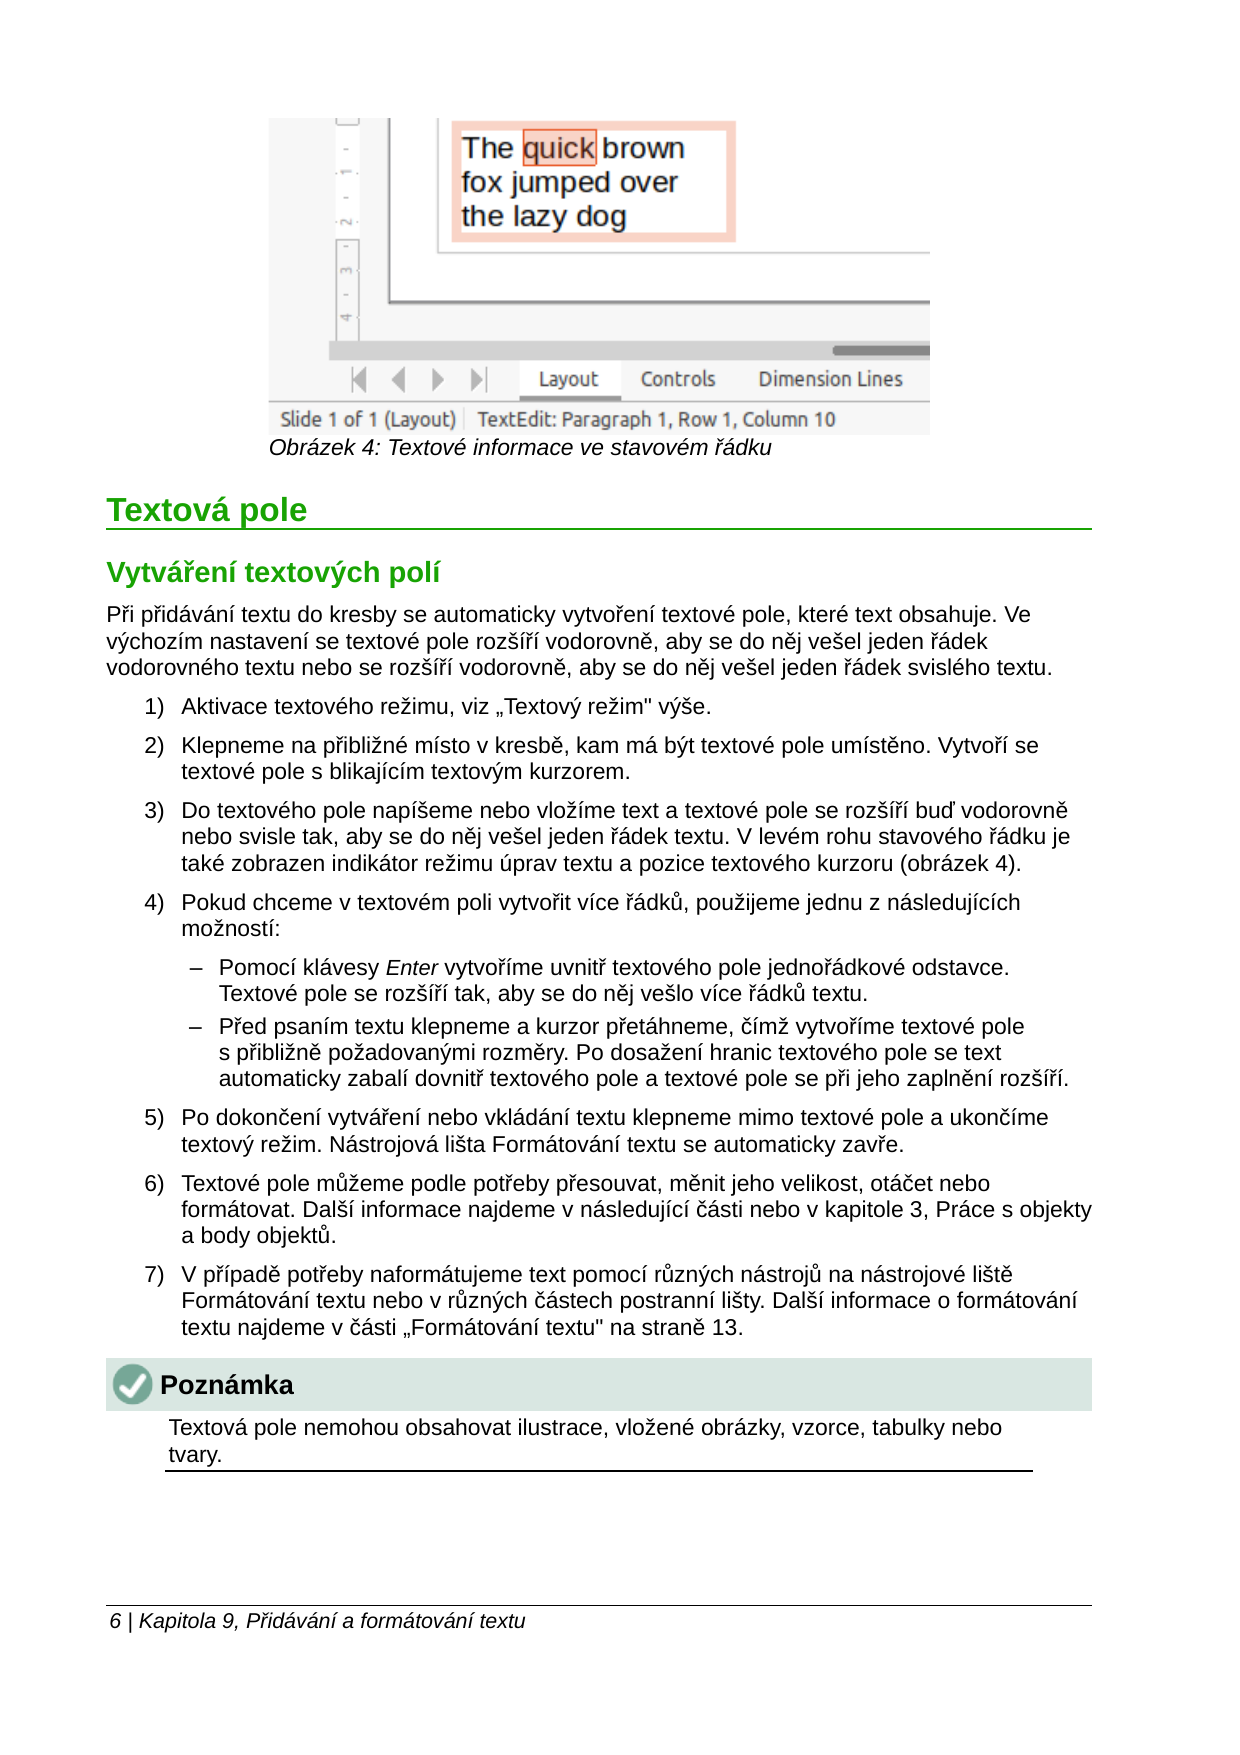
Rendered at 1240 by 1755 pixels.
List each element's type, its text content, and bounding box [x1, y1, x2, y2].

list V případě potřeby naformátujeme text pomocí různých nástrojů na nástrojové liště Formátování textu nebo v různých částech postranní lišty. Další informace o formátování textu najdeme v části „Formátování textu" na straně 13. [164, 1261, 1092, 1340]
list Textové pole můžeme podle potřeby přesouvat, měnit jeho velikost, otáčet nebo formátovat. Další informace najdeme v následující části nebo v kapitole 3, Práce s objekty a body objektů. [164, 1169, 1092, 1248]
list Po dokončení vytváření nebo vkládání textu klepneme mimo textové pole a ukončíme textový režim. Nástrojová lišta Formátování textu se automaticky zavře. [164, 1104, 1092, 1157]
list Pomocí klávesy Enter vytvoříme uvnitř textového pole jednořádkové odstavce. Textové pole se rozšíří tak, aby se do něj vešlo více řádků textu. [189, 954, 1092, 1006]
text Textová pole nemohou obsahovat ilustrace, vložené obrázky, vzorce, tabulky nebo tvary. [165, 1411, 1033, 1470]
list Pokud chceme v textovém poli vytvořit více řádků, použijeme jednu z následujících možností: [164, 888, 1092, 941]
list Do textového pole napíšeme nebo vložíme text a textové pole se rozšíří buď vodorovně nebo svisle tak, aby se do něj vešel jeden řádek textu. V levém rohu stavového řádku je také zobrazen indikátor režimu úprav textu a pozice textového kurzoru (obrázek 4). [164, 797, 1092, 876]
text Při přidávání textu do kresby se automaticky vytvoření textové pole, které text obsahuje. Ve výchozím nastavení se textové pole rozšíří vodorovně, aby se do něj vešel jeden řádek vodorovného textu nebo se rozšíří vodorovně, aby se do něj vešel jeden řádek svislého textu. [106, 601, 1092, 680]
picture [268, 118, 930, 435]
list Před psaním textu klepneme a kurzor přetáhneme, čímž vytvoříme textové pole s přibližně požadovanými rozměry. Po dosažení hranic textového pole se text automaticky zabalí dovnitř textového pole a textové pole se při jeho zaplnění rozšíří. [189, 1013, 1092, 1092]
list Aktivace textového režimu, viz „Textový režim" výše. [164, 693, 1092, 719]
picture [107, 1358, 159, 1411]
text Obrázek 4: Textové informace ve stavovém řádku [268, 435, 930, 461]
subtitle Poznámka [159, 1358, 1092, 1411]
list Klepneme na přibližné místo v kresbě, kam má být textové pole umístěno. Vytvoří se textové pole s blikajícím textovým kurzorem. [164, 732, 1092, 784]
subtitle Vytváření textových polí [106, 555, 1092, 589]
subtitle Textová pole [106, 490, 1092, 528]
